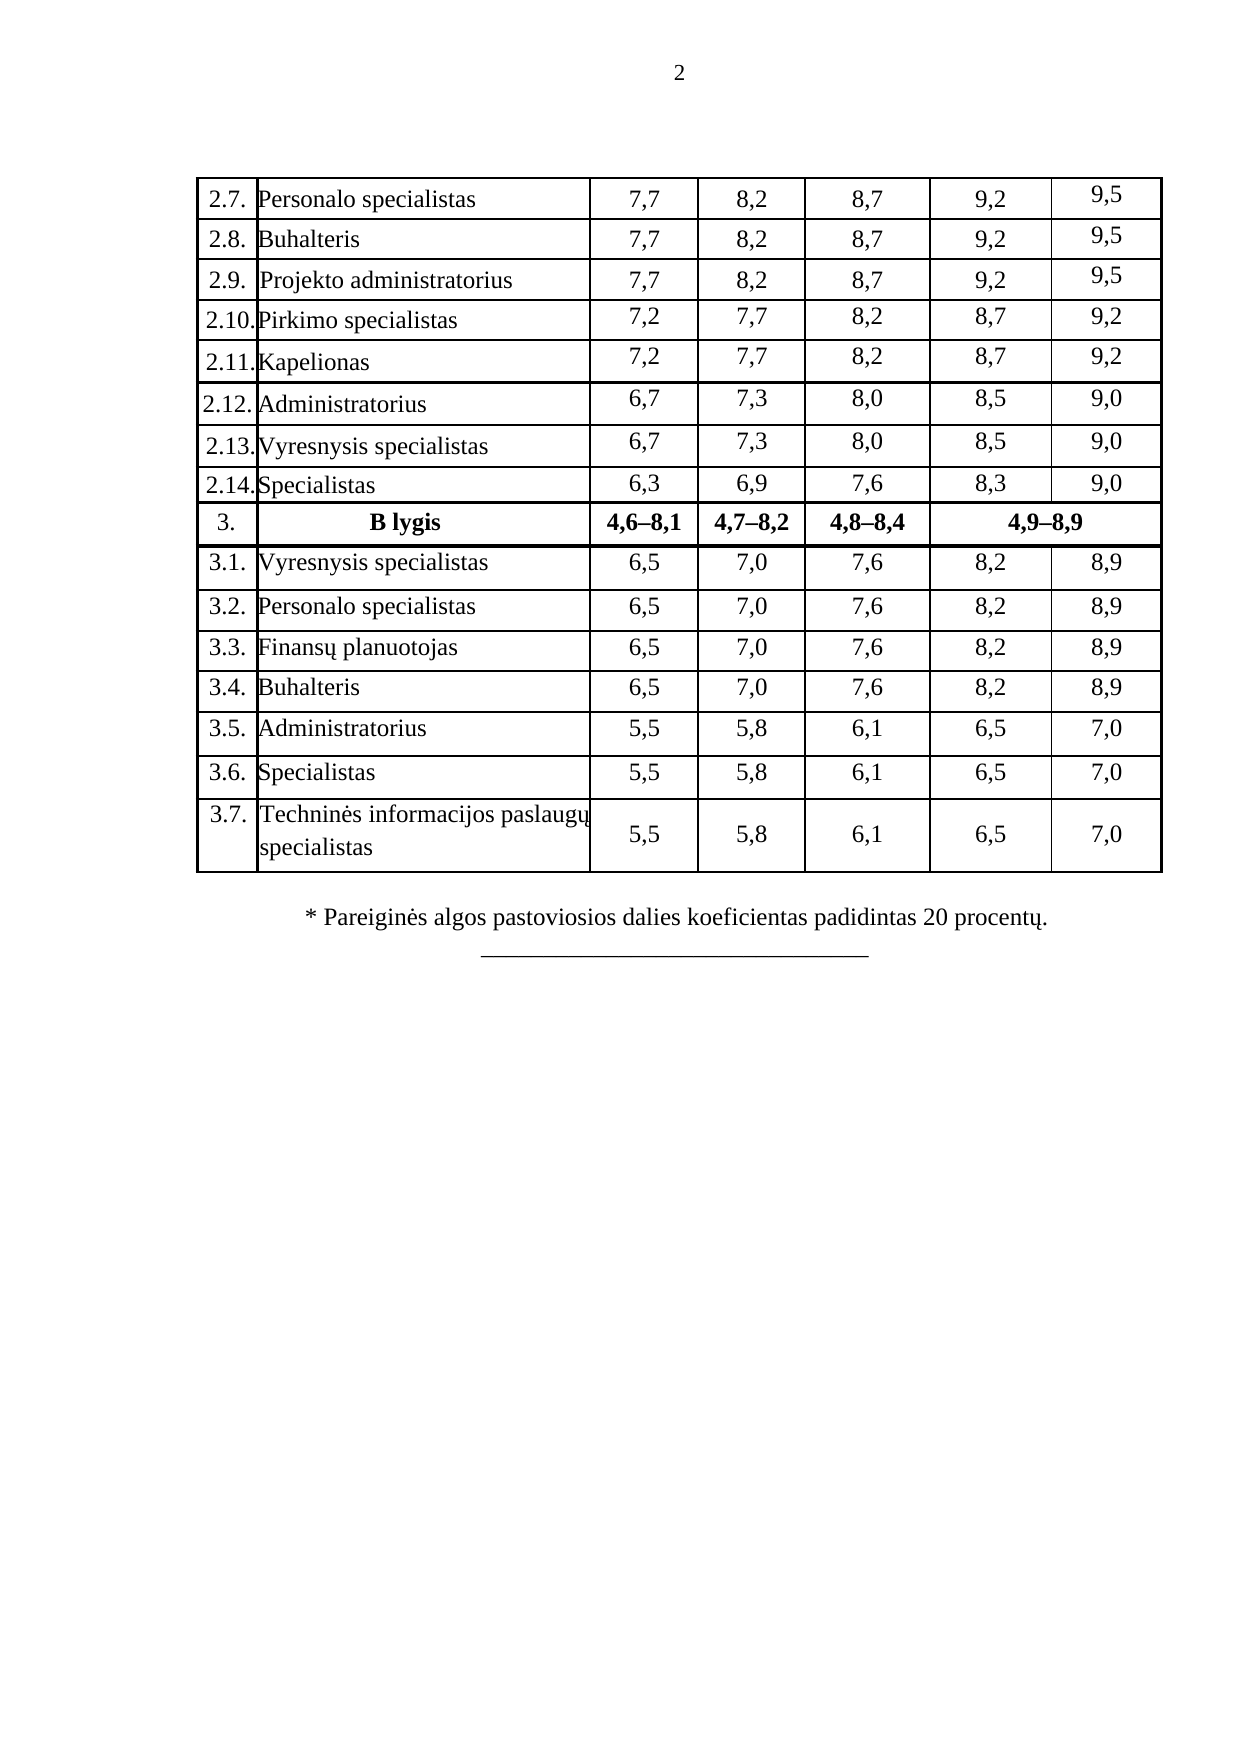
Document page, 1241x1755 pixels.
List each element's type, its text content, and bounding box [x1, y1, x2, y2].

table_cell 7,7 [699, 341, 804, 381]
table_cell 7,7 [699, 301, 804, 339]
table_cell 6,5 [591, 632, 697, 670]
table_cell Vyresnysis specialistas [259, 548, 589, 589]
table_cell 6,5 [931, 757, 1051, 797]
table_cell 9,0 [1052, 468, 1160, 501]
table_cell 2.9. [199, 260, 256, 299]
table_cell 7,0 [699, 548, 804, 589]
table_cell 7,6 [806, 468, 929, 501]
table_cell 8,7 [931, 301, 1051, 339]
table_cell 8,5 [931, 384, 1051, 424]
table_cell 5,5 [591, 800, 697, 871]
table_cell 7,6 [806, 672, 929, 711]
table_cell 3. [199, 504, 256, 544]
table_cell B lygis [259, 504, 589, 544]
table_cell 7,0 [1052, 800, 1160, 871]
table_cell 5,5 [591, 757, 697, 797]
table_cell 5,5 [591, 713, 697, 755]
text * Pareiginės algos pastoviosios dalies koeficientas padidintas 20 procentų. [177, 902, 1172, 931]
table_cell 8,2 [931, 632, 1051, 670]
table_cell 4,6–8,1 [591, 504, 697, 544]
table_cell Techninės informacijos paslaugų specialistas [259, 800, 589, 871]
table_cell 7,7 [591, 220, 697, 258]
table_cell Personalo specialistas [259, 179, 589, 218]
table_cell 7,0 [1052, 713, 1160, 755]
table_cell 8,7 [806, 220, 929, 258]
table_cell 9,2 [1052, 341, 1160, 381]
table_cell 8,2 [931, 591, 1051, 630]
table_cell Buhalteris [259, 220, 589, 258]
table_cell 6,5 [591, 548, 697, 589]
table_cell Specialistas [259, 468, 589, 501]
table_cell 9,2 [1052, 301, 1160, 339]
table_cell 2.13. [199, 426, 256, 466]
table_cell 7,2 [591, 301, 697, 339]
table_cell Specialistas [259, 757, 589, 797]
table_cell 8,0 [806, 384, 929, 424]
table_cell 7,6 [806, 632, 929, 670]
table_cell 3.7. [199, 800, 256, 871]
table_cell 8,2 [806, 301, 929, 339]
table_cell 3.1. [199, 548, 256, 589]
table_cell 6,5 [931, 713, 1051, 755]
table_cell 8,9 [1052, 632, 1160, 670]
table_cell 3.6. [199, 757, 256, 797]
table_cell 2.8. [199, 220, 256, 258]
table_cell 6,1 [806, 800, 929, 871]
table_cell 6,7 [591, 384, 697, 424]
table_cell 6,1 [806, 757, 929, 797]
table_cell 8,3 [931, 468, 1051, 501]
table_cell 7,7 [591, 260, 697, 299]
table_cell 6,5 [931, 800, 1051, 871]
table_cell 6,5 [591, 591, 697, 630]
table_cell Finansų planuotojas [259, 632, 589, 670]
table_cell 4,9–8,9 [931, 504, 1160, 544]
table_cell Buhalteris [259, 672, 589, 711]
table_cell 8,7 [931, 341, 1051, 381]
table_cell 9,5 [1052, 179, 1160, 218]
table_cell 8,2 [806, 341, 929, 381]
table_cell 7,7 [591, 179, 697, 218]
table_cell 8,5 [931, 426, 1051, 466]
table_cell 2.11. [199, 341, 256, 381]
table_cell 3.4. [199, 672, 256, 711]
table_cell Vyresnysis specialistas [259, 426, 589, 466]
table_cell 3.2. [199, 591, 256, 630]
table_cell 4,7–8,2 [699, 504, 804, 544]
table_cell 8,2 [931, 548, 1051, 589]
table_cell 2.10. [199, 301, 256, 339]
table_cell 9,2 [931, 179, 1051, 218]
table_cell 8,0 [806, 426, 929, 466]
table_cell 2.12. [199, 384, 256, 424]
table_cell Kapelionas [259, 341, 589, 381]
table_cell 3.5. [199, 713, 256, 755]
text _______________________________ [177, 931, 1172, 959]
table_cell 7,3 [699, 426, 804, 466]
table_cell 9,5 [1052, 220, 1160, 258]
table_cell 5,8 [699, 713, 804, 755]
table_cell 9,0 [1052, 384, 1160, 424]
table_cell 3.3. [199, 632, 256, 670]
table_cell 7,0 [1052, 757, 1160, 797]
table_cell 7,2 [591, 341, 697, 381]
table_cell 6,3 [591, 468, 697, 501]
table_cell 7,0 [699, 591, 804, 630]
table_cell 6,1 [806, 713, 929, 755]
table_cell 9,5 [1052, 260, 1160, 299]
table_cell 7,3 [699, 384, 804, 424]
table_cell Pirkimo specialistas [259, 301, 589, 339]
table_cell 7,0 [699, 632, 804, 670]
table_cell 2.7. [199, 179, 256, 218]
table_cell 6,9 [699, 468, 804, 501]
table_cell 7,6 [806, 548, 929, 589]
table_cell 6,7 [591, 426, 697, 466]
table_cell 7,0 [699, 672, 804, 711]
table_cell 8,7 [806, 260, 929, 299]
table_cell 8,2 [699, 179, 804, 218]
table_cell 9,2 [931, 260, 1051, 299]
table_cell 8,2 [699, 220, 804, 258]
table_cell Projekto administratorius [259, 260, 589, 299]
table_cell 9,0 [1052, 426, 1160, 466]
table_cell 6,5 [591, 672, 697, 711]
table_cell 9,2 [931, 220, 1051, 258]
table_cell Personalo specialistas [259, 591, 589, 630]
table_cell 7,6 [806, 591, 929, 630]
table_cell 8,2 [931, 672, 1051, 711]
table_cell Administratorius [259, 384, 589, 424]
table_cell 2.14. [199, 468, 256, 501]
table_cell 8,9 [1052, 548, 1160, 589]
table_cell 8,9 [1052, 672, 1160, 711]
table_cell 4,8–8,4 [806, 504, 929, 544]
table_cell 5,8 [699, 800, 804, 871]
table_cell Administratorius [259, 713, 589, 755]
table_cell 8,9 [1052, 591, 1160, 630]
table_cell 5,8 [699, 757, 804, 797]
table_cell 8,7 [806, 179, 929, 218]
table_cell 8,2 [699, 260, 804, 299]
